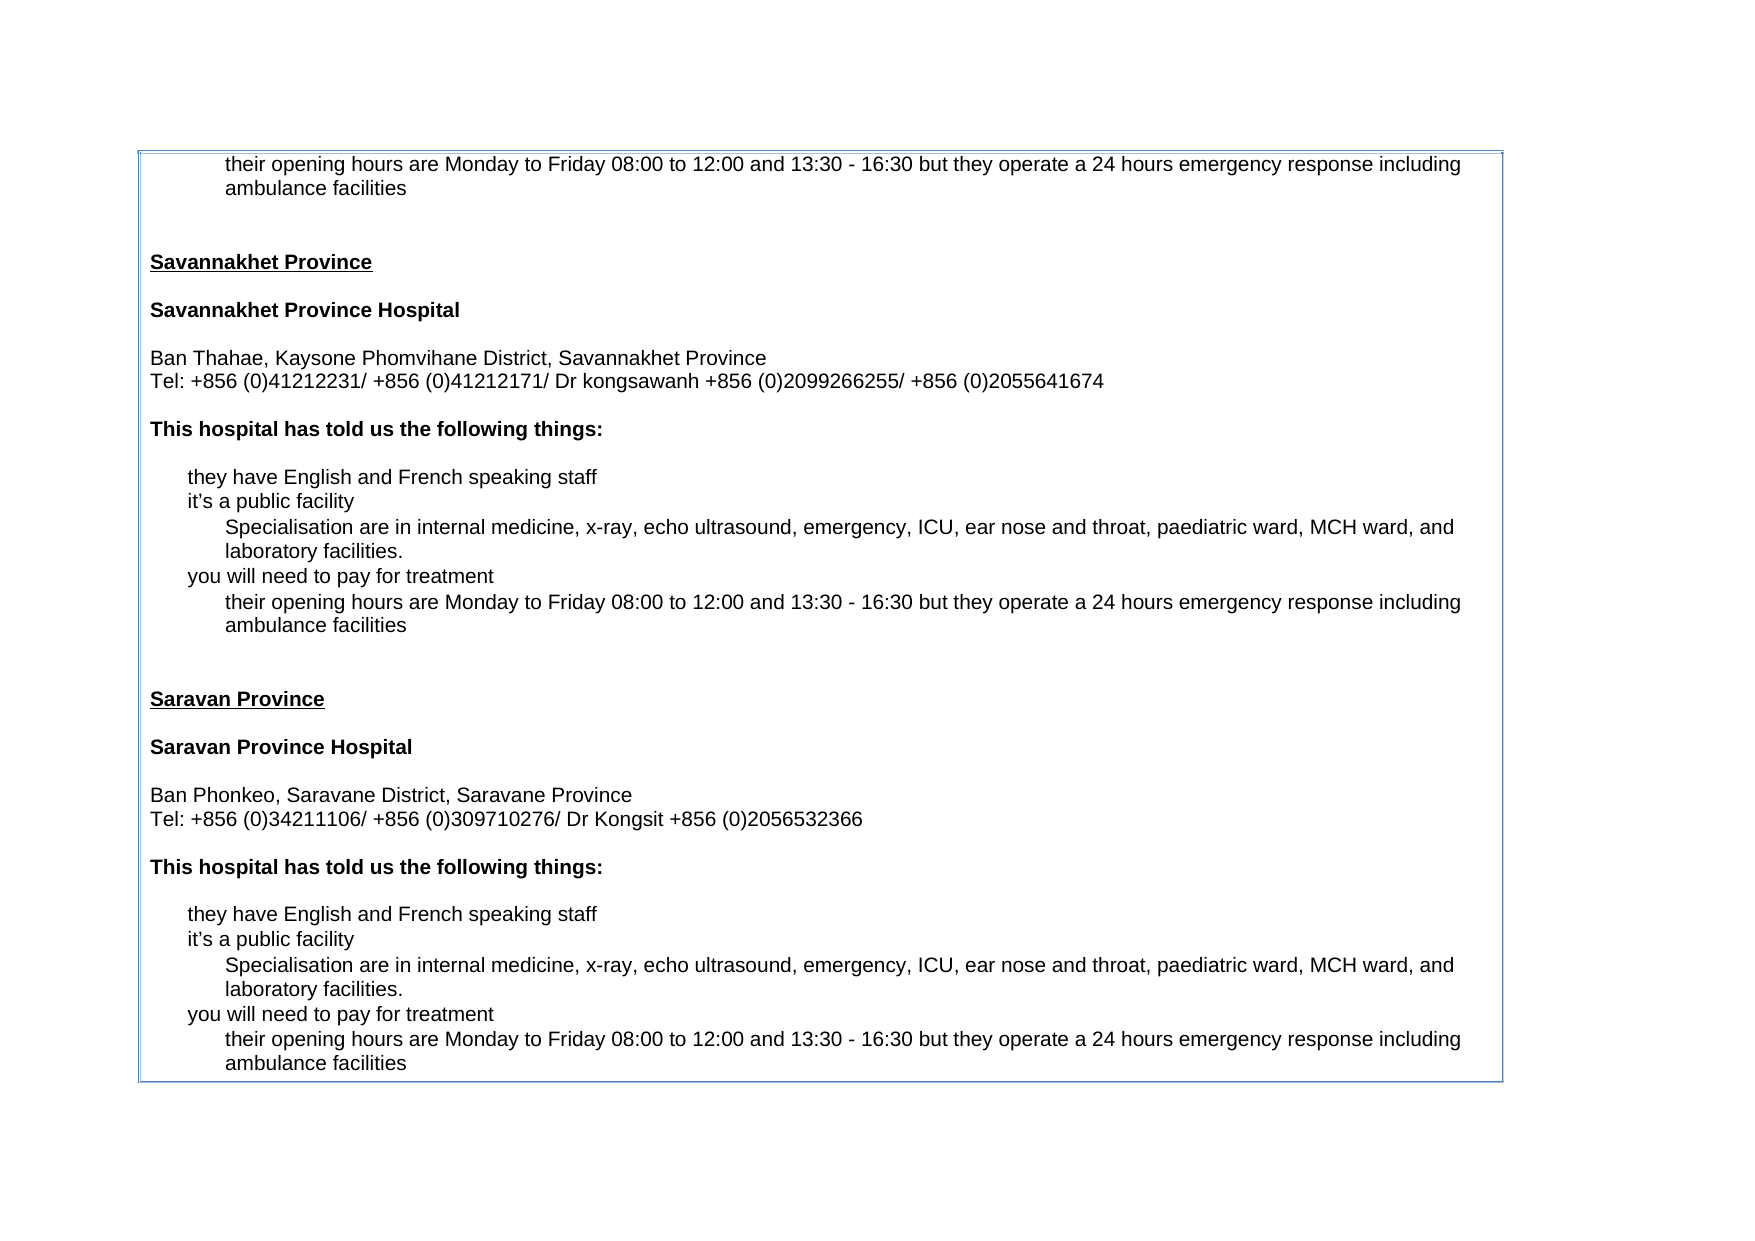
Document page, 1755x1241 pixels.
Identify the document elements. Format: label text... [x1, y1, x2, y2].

text they have English and French speaking staff [1504, 464, 1604, 488]
text Ban Thahae, Kaysone Phomvihane District, Savannakhet Province [1504, 346, 1604, 370]
text you will need to pay for treatment [1504, 1003, 1604, 1026]
text Tel: +856 (0)34211106/ +856 (0)309710276/ Dr Kongsit +856 (0)2056532366 [1504, 807, 1604, 831]
text Tel: +856 (0)41212231/ +856 (0)41212171/ Dr kongsawanh +856 (0)2099266255/ +856 (0)2055641674 [1504, 370, 1604, 393]
text Saravan Province Hospital [1504, 735, 1604, 759]
text Saravan Province [1504, 687, 1604, 711]
text it’s a public facility [1504, 491, 1604, 513]
text you will need to pay for treatment [1504, 565, 1604, 588]
text Savannakhet Province [1504, 249, 1604, 273]
text This hospital has told us the following things: [1504, 417, 1604, 441]
text This hospital has told us the following things: [1504, 855, 1604, 879]
text it’s a public facility [1504, 928, 1604, 951]
text Savannakhet Province Hospital [1504, 298, 1604, 322]
text they have English and French speaking staff [1504, 902, 1604, 926]
text Ban Phonkeo, Saravane District, Saravane Province [1504, 783, 1604, 807]
